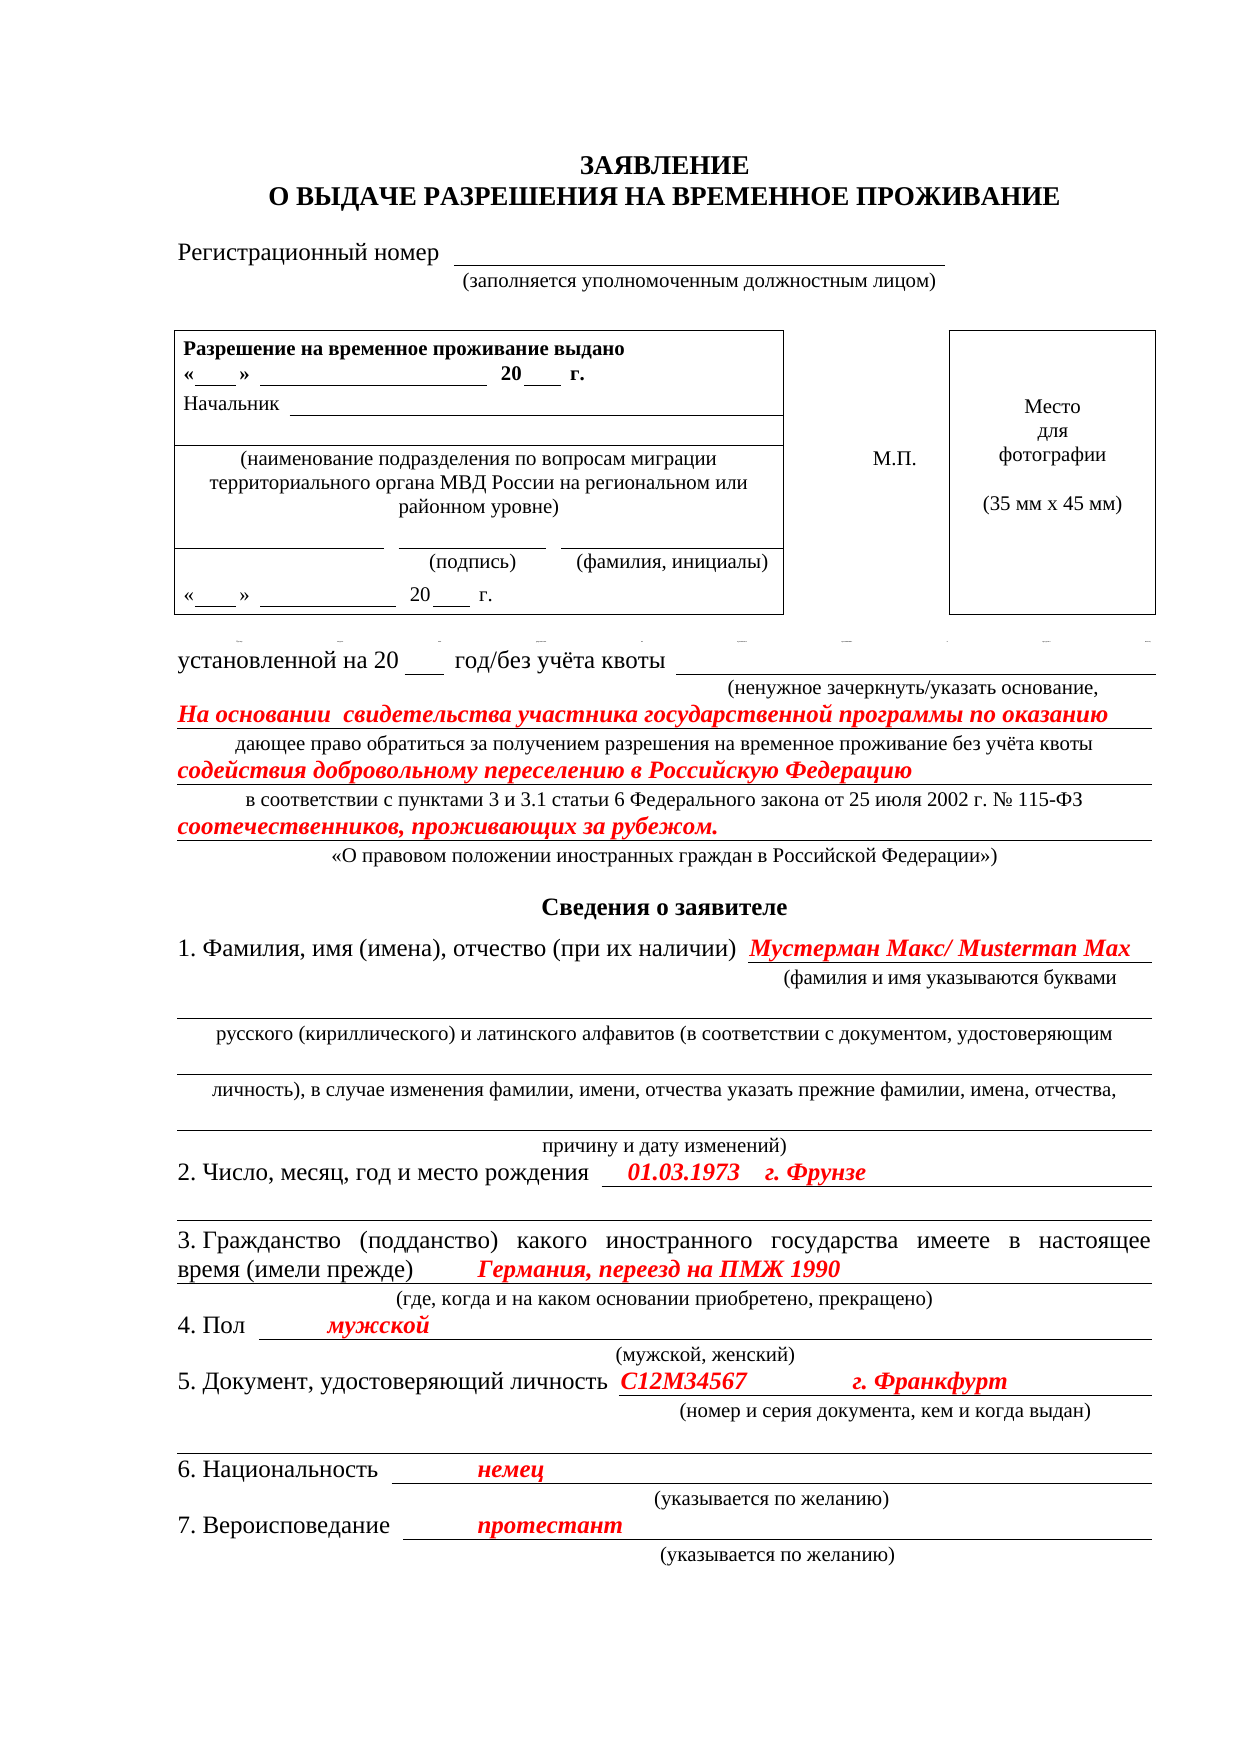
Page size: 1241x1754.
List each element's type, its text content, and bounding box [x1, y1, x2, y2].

text соотечественников, проживающих за рубежом. [177, 811, 1152, 840]
table_cell [950, 606, 1155, 614]
table_cell [175, 606, 783, 614]
table_cell [384, 548, 398, 577]
text 2. Число, месяц, год и место рождения 01.03.1973 г. Фрунзе [177, 1157, 1152, 1186]
table_cell [260, 360, 487, 385]
table_cell г. [470, 577, 783, 606]
text (указывается по желанию) [403, 1540, 1152, 1566]
table_header [784, 330, 949, 360]
table_cell [784, 360, 949, 385]
table_cell (подпись) [399, 549, 546, 577]
text русского (кириллического) и латинского алфавитов (в соответствии с документом, удостоверяющим [177, 1019, 1152, 1045]
table_cell [546, 518, 561, 547]
table_cell (наименование подразделения по вопросам миграции территориального органа МВД России на региональном или районном уровне) [175, 446, 783, 518]
text дающее право обратиться за получением разрешения на временное проживание без учёта квоты [177, 729, 1152, 755]
table_header год/без учёта квоты [444, 645, 676, 674]
table_cell » [236, 360, 260, 385]
table_cell [784, 385, 949, 415]
table_cell М.П. [784, 445, 949, 518]
text в соответствии с пунктами 3 и 3.1 статьи 6 Федерального закона от 25 июля 2002 г. № 115-ФЗ [177, 785, 1152, 811]
table_cell [399, 518, 546, 547]
text На основании свидетельства участника государственной программы по оказанию [177, 699, 1152, 728]
table_cell [784, 415, 949, 444]
text (ненужное зачеркнуть/указать основание, [674, 675, 1152, 699]
text ЗАЯВЛЕНИЕ О ВЫДАЧЕ РАЗРЕШЕНИЯ НА ВРЕМЕННОЕ ПРОЖИВАНИЕ [177, 149, 1152, 212]
table_cell [260, 577, 396, 606]
table_cell » [236, 577, 260, 606]
table_cell [784, 606, 949, 614]
table_header установленной на 20 [174, 645, 404, 674]
text (мужской, женский) [259, 1340, 1152, 1366]
table_cell [561, 518, 783, 547]
table_cell [195, 360, 236, 385]
text Сведения о заявителе [177, 892, 1152, 921]
text «О правовом положении иностранных граждан в Российской Федерации») [177, 841, 1152, 867]
table_cell « [175, 360, 195, 385]
text содействия добровольному переселению в Российскую Федерацию [177, 755, 1152, 784]
table_cell 20 [487, 360, 524, 385]
table_cell [433, 577, 470, 606]
table_cell [175, 549, 384, 577]
text 6. Национальность немец [177, 1454, 1152, 1483]
table_cell г. [561, 360, 783, 385]
table_cell [950, 577, 1155, 606]
text (где, когда и на каком основании приобретено, прекращено) [177, 1284, 1152, 1310]
table_cell [384, 518, 398, 547]
text 5. Документ, удостоверяющий личность C12M34567 г. Франкфурт [177, 1366, 1152, 1395]
table_cell [546, 548, 561, 577]
table_cell [784, 548, 949, 577]
table_cell « [175, 577, 195, 606]
text Прошу выдать мне разрешение на временное проживание в пределах квоты, [177, 640, 1152, 645]
text 4. Пол мужской [177, 1310, 1152, 1339]
text причину и дату изменений) [177, 1131, 1152, 1157]
table_header Разрешение на временное проживание выдано [175, 331, 783, 360]
text (указывается по желанию) [392, 1484, 1152, 1510]
table_cell [175, 518, 384, 547]
text 3. Гражданство (подданство) какого иностранного государства имеете в настоящее время (имели прежде) Германия, переезд на ПМЖ 1990 [177, 1225, 1152, 1283]
table_header [405, 645, 444, 674]
text (заполняется уполномоченным должностным лицом) [454, 266, 945, 292]
text (номер и серия документа, кем и когда выдан) [619, 1396, 1152, 1422]
text 7. Вероисповедание протестант [177, 1510, 1152, 1538]
text личность), в случае изменения фамилии, имени, отчества указать прежние фамилии, имена, отчества, [177, 1075, 1152, 1101]
table_cell [290, 385, 783, 415]
table_header Место для фотографии (35 мм х 45 мм) [950, 331, 1155, 577]
table_header [676, 645, 1156, 674]
text 1. Фамилия, имя (имена), отчество (при их наличии) Мустерман Макс/ Musterman Max [177, 933, 1152, 962]
table_cell [784, 518, 949, 547]
text (фамилия и имя указываются буквами [748, 963, 1152, 989]
table_cell [175, 415, 783, 444]
table_cell Начальник [175, 385, 289, 415]
table_cell (фамилия, инициалы) [561, 549, 783, 577]
table_cell [524, 360, 561, 385]
text Регистрационный номер [177, 237, 945, 265]
table_cell [784, 577, 949, 606]
table_cell [195, 577, 236, 606]
table_cell 20 [396, 577, 433, 606]
